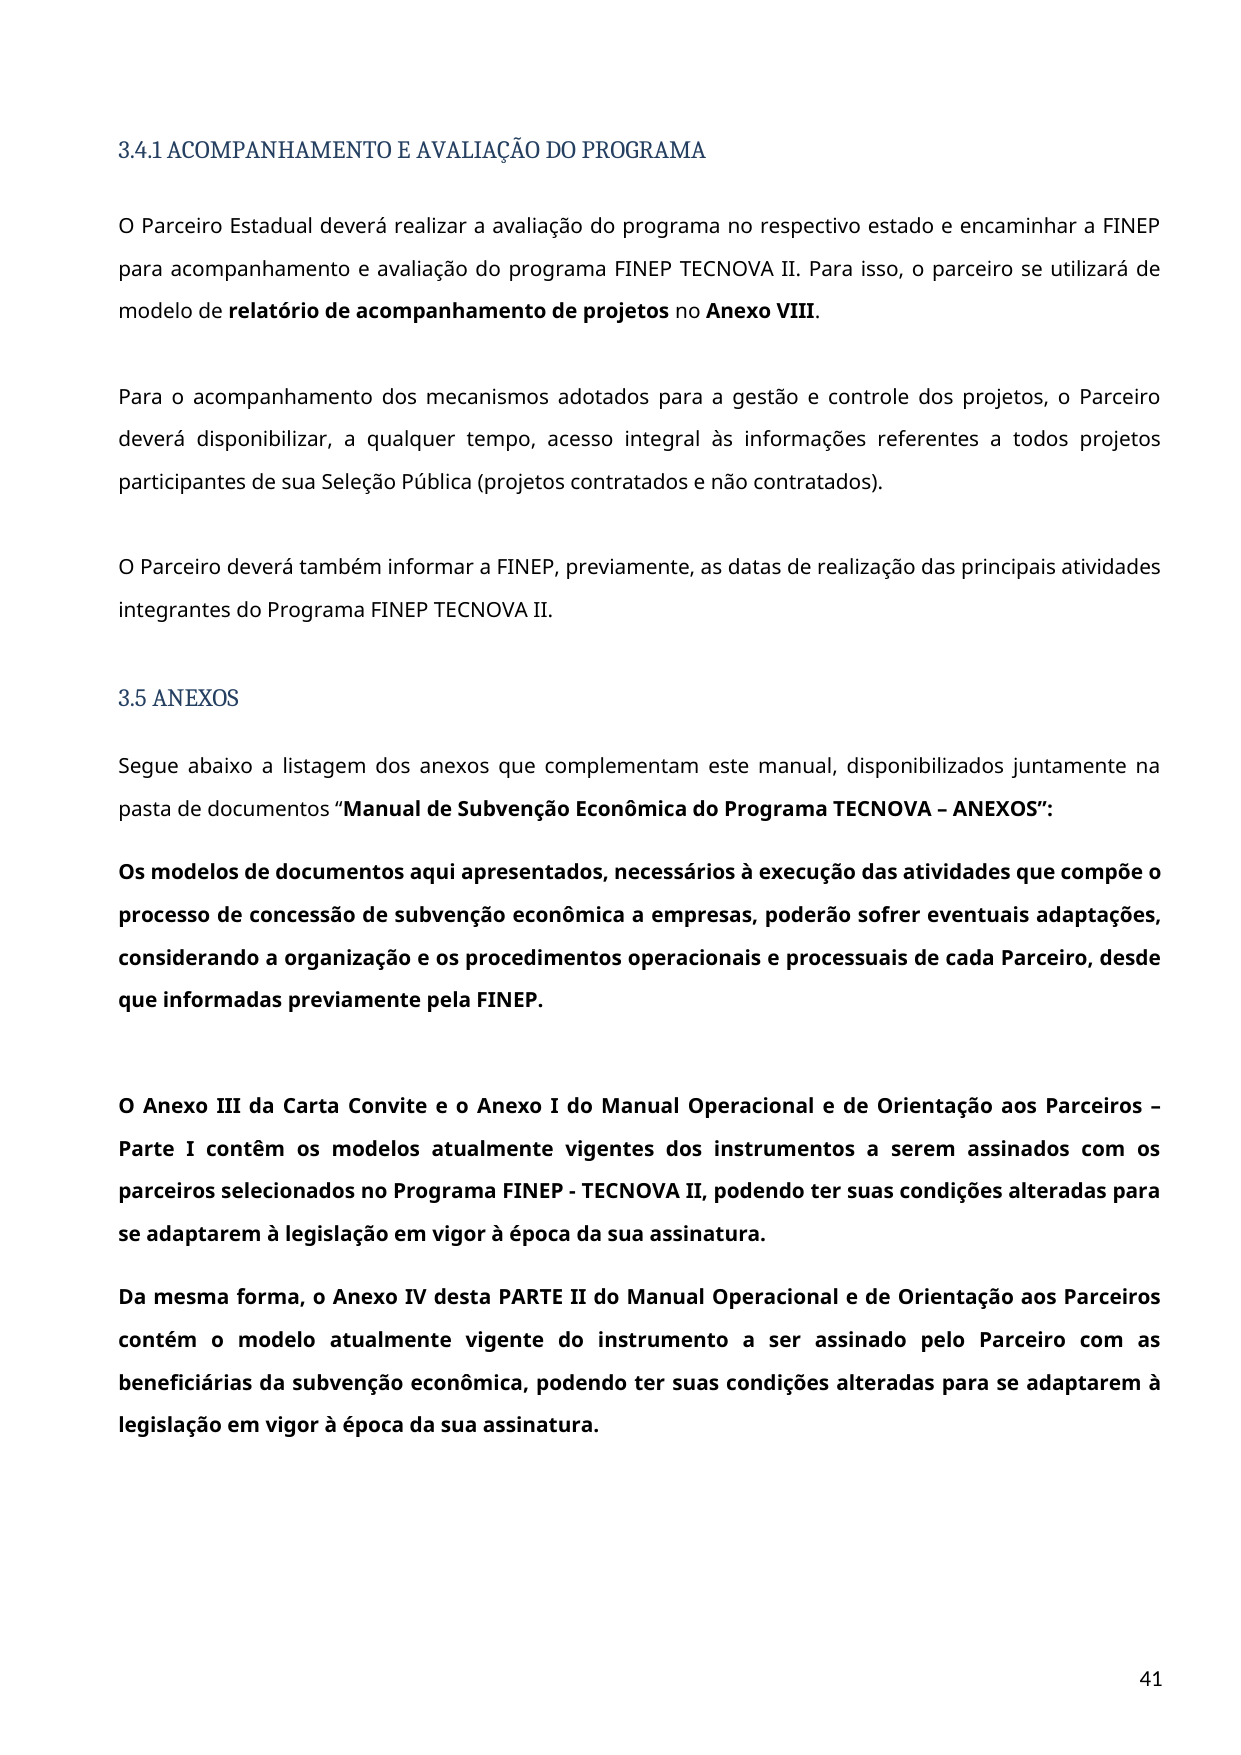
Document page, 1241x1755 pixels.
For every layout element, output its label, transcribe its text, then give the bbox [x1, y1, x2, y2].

text O Parceiro deverá também informar a FINEP, previamente, as datas de realização das principais atividades integrantes do Programa FINEP TECNOVA II. [118, 552, 1162, 623]
text Segue abaixo a listagem dos anexos que complementam este manual, disponibilizados juntamente na pasta de documentos “Manual de Subvenção Econômica do Programa TECNOVA – ANEXOS”: [118, 751, 1162, 822]
text Para o acompanhamento dos mecanismos adotados para a gestão e controle dos projetos, o Parceiro deverá disponibilizar, a qualquer tempo, acesso integral às informações referentes a todos projetos participantes de sua Seleção Pública (projetos contratados e não contratados). [118, 382, 1162, 496]
text Os modelos de documentos aqui apresentados, necessários à execução das atividades que compõe o processo de concessão de subvenção econômica a empresas, poderão sofrer eventuais adaptações, considerando a organização e os procedimentos operacionais e processuais de cada Parceiro, desde que informadas previamente pela FINEP. [118, 857, 1162, 1014]
subtitle 3.5 ANEXOS [118, 684, 1162, 713]
subtitle 3.4.1 ACOMPANHAMENTO E AVALIAÇÃO DO PROGRAMA [118, 136, 1162, 164]
text O Anexo III da Carta Convite e o Anexo I do Manual Operacional e de Orientação aos Parceiros – Parte I contêm os modelos atualmente vigentes dos instrumentos a serem assinados com os parceiros selecionados no Programa FINEP - TECNOVA II, podendo ter suas condições alteradas para se adaptarem à legislação em vigor à época da sua assinatura. [118, 1091, 1162, 1247]
text O Parceiro Estadual deverá realizar a avaliação do programa no respectivo estado e encaminhar a FINEP para acompanhamento e avaliação do programa FINEP TECNOVA II. Para isso, o parceiro se utilizará de modelo de relatório de acompanhamento de projetos no Anexo VIII. [118, 211, 1162, 325]
text Da mesma forma, o Anexo IV desta PARTE II do Manual Operacional e de Orientação aos Parceiros contém o modelo atualmente vigente do instrumento a ser assinado pelo Parceiro com as beneficiárias da subvenção econômica, podendo ter suas condições alteradas para se adaptarem à legislação em vigor à época da sua assinatura. [118, 1282, 1162, 1439]
